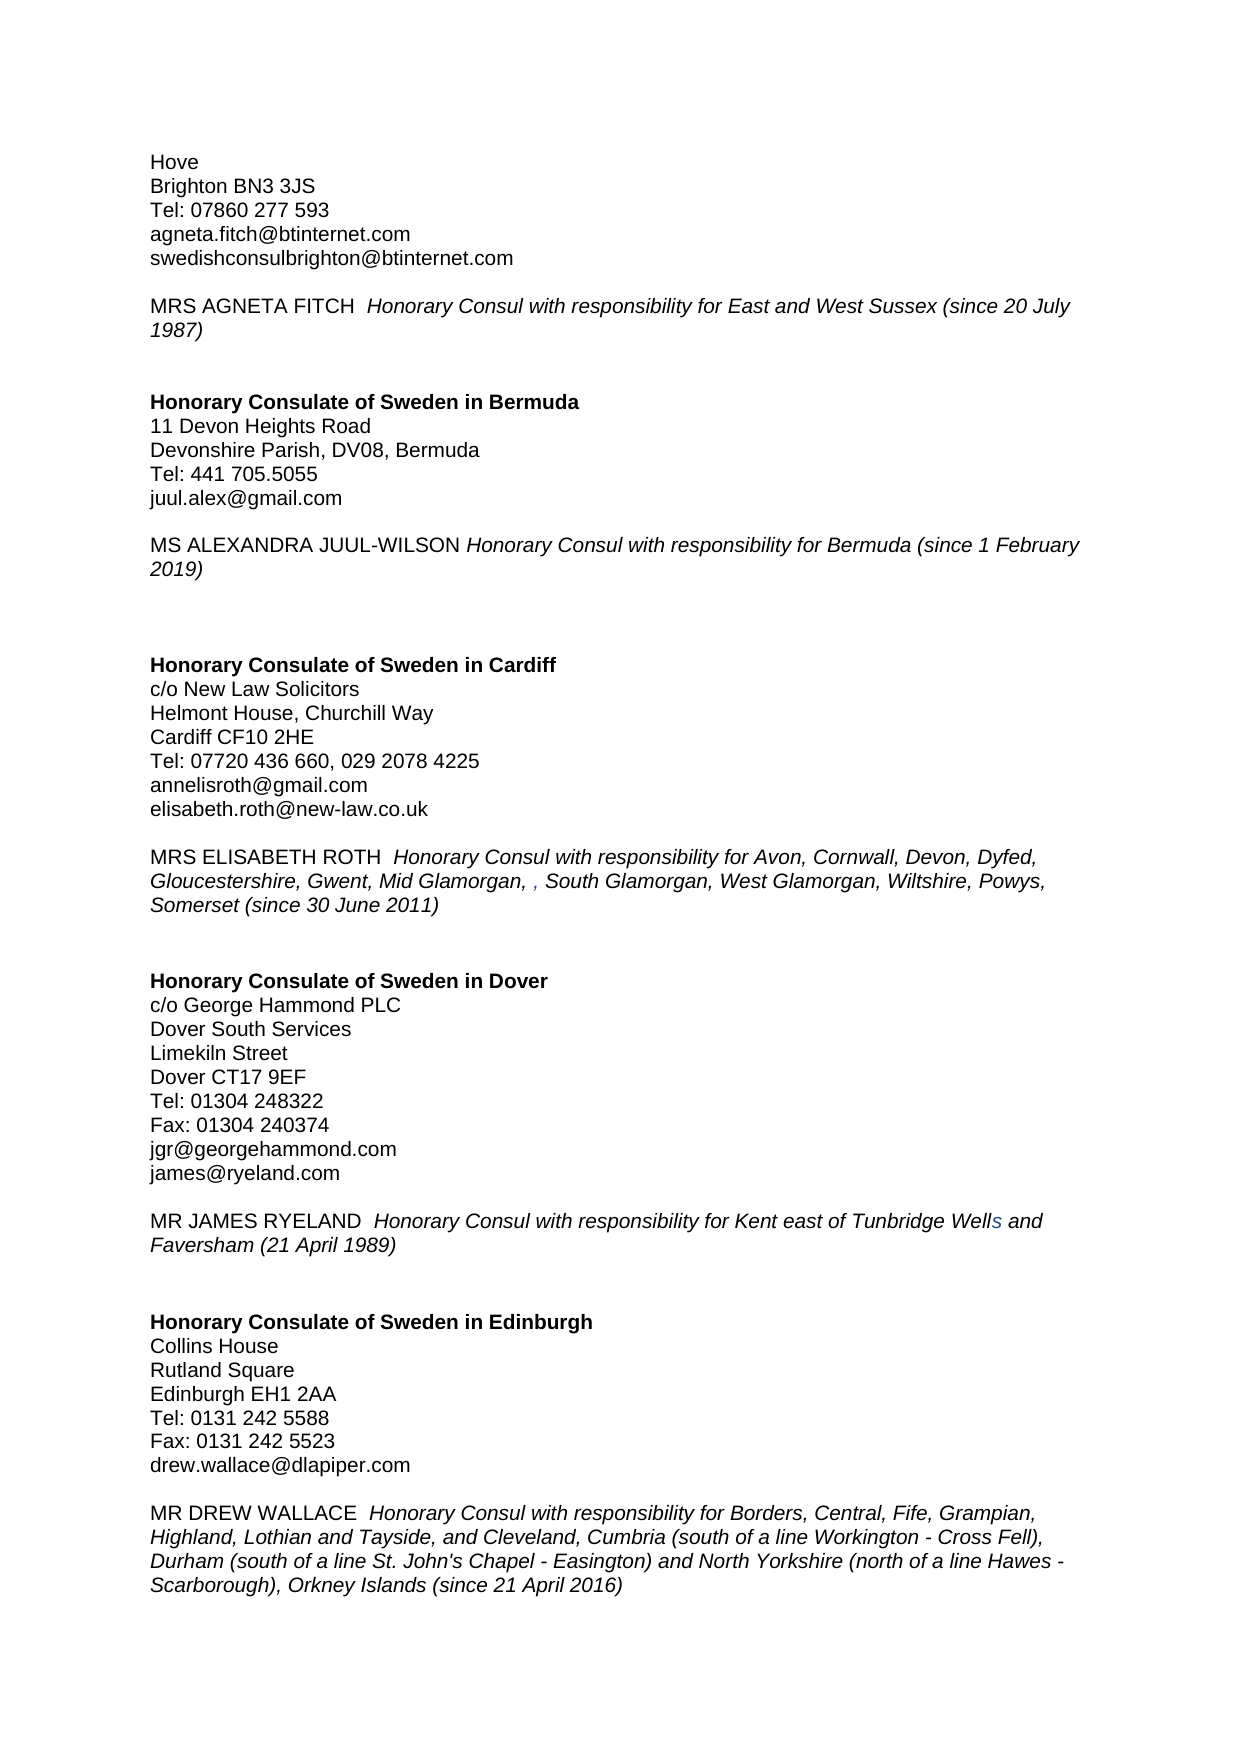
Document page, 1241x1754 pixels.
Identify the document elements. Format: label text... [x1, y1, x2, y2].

text juul.alex@gmail.com [150, 485, 1090, 509]
text MRS AGNETA FITCH Honorary Consul with responsibility for East and West Sussex (since 20 July 1987) [150, 294, 1090, 342]
text MR JAMES RYELAND Honorary Consul with responsibility for Kent east of Tunbridge Wells and Faversham (21 April 1989) [150, 1209, 1090, 1257]
text Honorary Consulate of Sweden in Dover [150, 969, 1090, 993]
text Hove [150, 150, 1090, 174]
text c/o George Hammond PLC [150, 993, 1090, 1017]
text MS ALEXANDRA JUUL-WILSON Honorary Consul with responsibility for Bermuda (since 1 February 2019) [150, 533, 1090, 581]
text Cardiff CF10 2HE [150, 725, 1090, 749]
text Fax: 0131 242 5523 [150, 1429, 1090, 1453]
text agneta.fitch@btinternet.com [150, 222, 1090, 246]
text jgr@georgehammond.com [150, 1137, 1090, 1161]
text Limekiln Street [150, 1041, 1090, 1065]
text Honorary Consulate of Sweden in Edinburgh [150, 1309, 1090, 1333]
text Devonshire Parish, DV08, Bermuda [150, 437, 1090, 461]
text 11 Devon Heights Road [150, 413, 1090, 437]
text MRS ELISABETH ROTH Honorary Consul with responsibility for Avon, Cornwall, Devon, Dyfed, Gloucestershire, Gwent, Mid Glamorgan, , South Glamorgan, West Glamorgan, Wiltshire, Powys, Somerset (since 30 June 2011) [150, 845, 1090, 917]
text Edinburgh EH1 2AA [150, 1381, 1090, 1405]
text Tel: 07720 436 660, 029 2078 4225 [150, 749, 1090, 773]
text Fax: 01304 240374 [150, 1113, 1090, 1137]
text Dover CT17 9EF [150, 1065, 1090, 1089]
text Helmont House, Churchill Way [150, 701, 1090, 725]
text Honorary Consulate of Sweden in Bermuda [150, 389, 1090, 413]
text c/o New Law Solicitors [150, 677, 1090, 701]
text Brighton BN3 3JS [150, 174, 1090, 198]
text Tel: 07860 277 593 [150, 198, 1090, 222]
text james@ryeland.com [150, 1161, 1090, 1185]
text MR DREW WALLACE Honorary Consul with responsibility for Borders, Central, Fife, Grampian, Highland, Lothian and Tayside, and Cleveland, Cumbria (south of a line Workington - Cross Fell), Durham (south of a line St. John's Chapel - Easington) and North Yorkshire (north of a line Hawes - Scarborough), Orkney Islands (since 21 April 2016) [150, 1501, 1090, 1597]
text Honorary Consulate of Sweden in Cardiff [150, 653, 1090, 677]
text Tel: 441 705.5055 [150, 461, 1090, 485]
text elisabeth.roth@new-law.co.uk [150, 797, 1090, 821]
text Tel: 01304 248322 [150, 1089, 1090, 1113]
text Collins House [150, 1333, 1090, 1357]
text Rutland Square [150, 1357, 1090, 1381]
text Tel: 0131 242 5588 [150, 1405, 1090, 1429]
text Dover South Services [150, 1017, 1090, 1041]
text swedishconsulbrighton@btinternet.com [150, 246, 1090, 270]
text annelisroth@gmail.com [150, 773, 1090, 797]
text drew.wallace@dlapiper.com [150, 1453, 1090, 1477]
